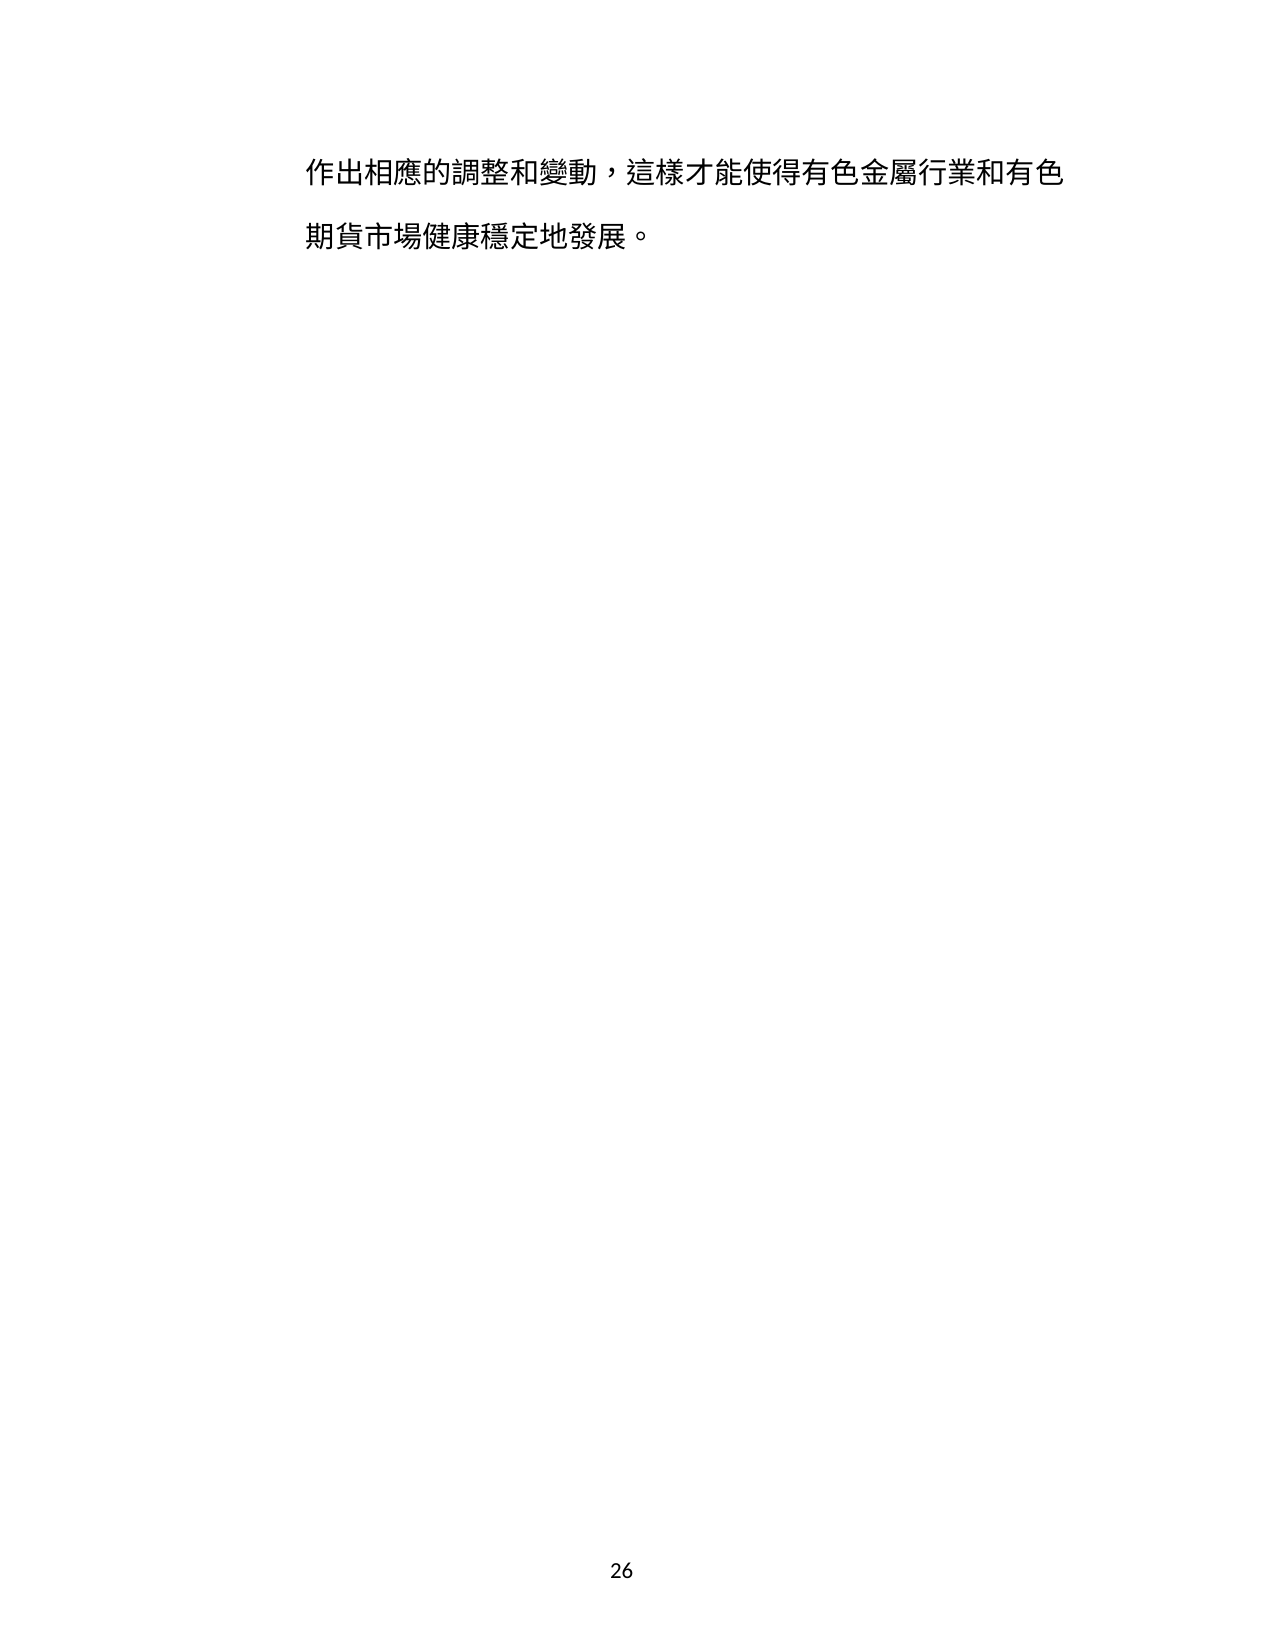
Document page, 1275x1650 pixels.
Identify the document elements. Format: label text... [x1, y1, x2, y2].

list 中國的有色金屬行業和有色金屬期貨市場均有良好的前景，兩者也是相互影響，相互促進的，但無論是國家政策還是期貨交易所，都應該與時俱進，針對新的環境變化和市場要求，作出相應的調整和變動，這樣才能使得有色金屬行業和有色期貨市場健康穩定地發展。 [276, 150, 1087, 256]
